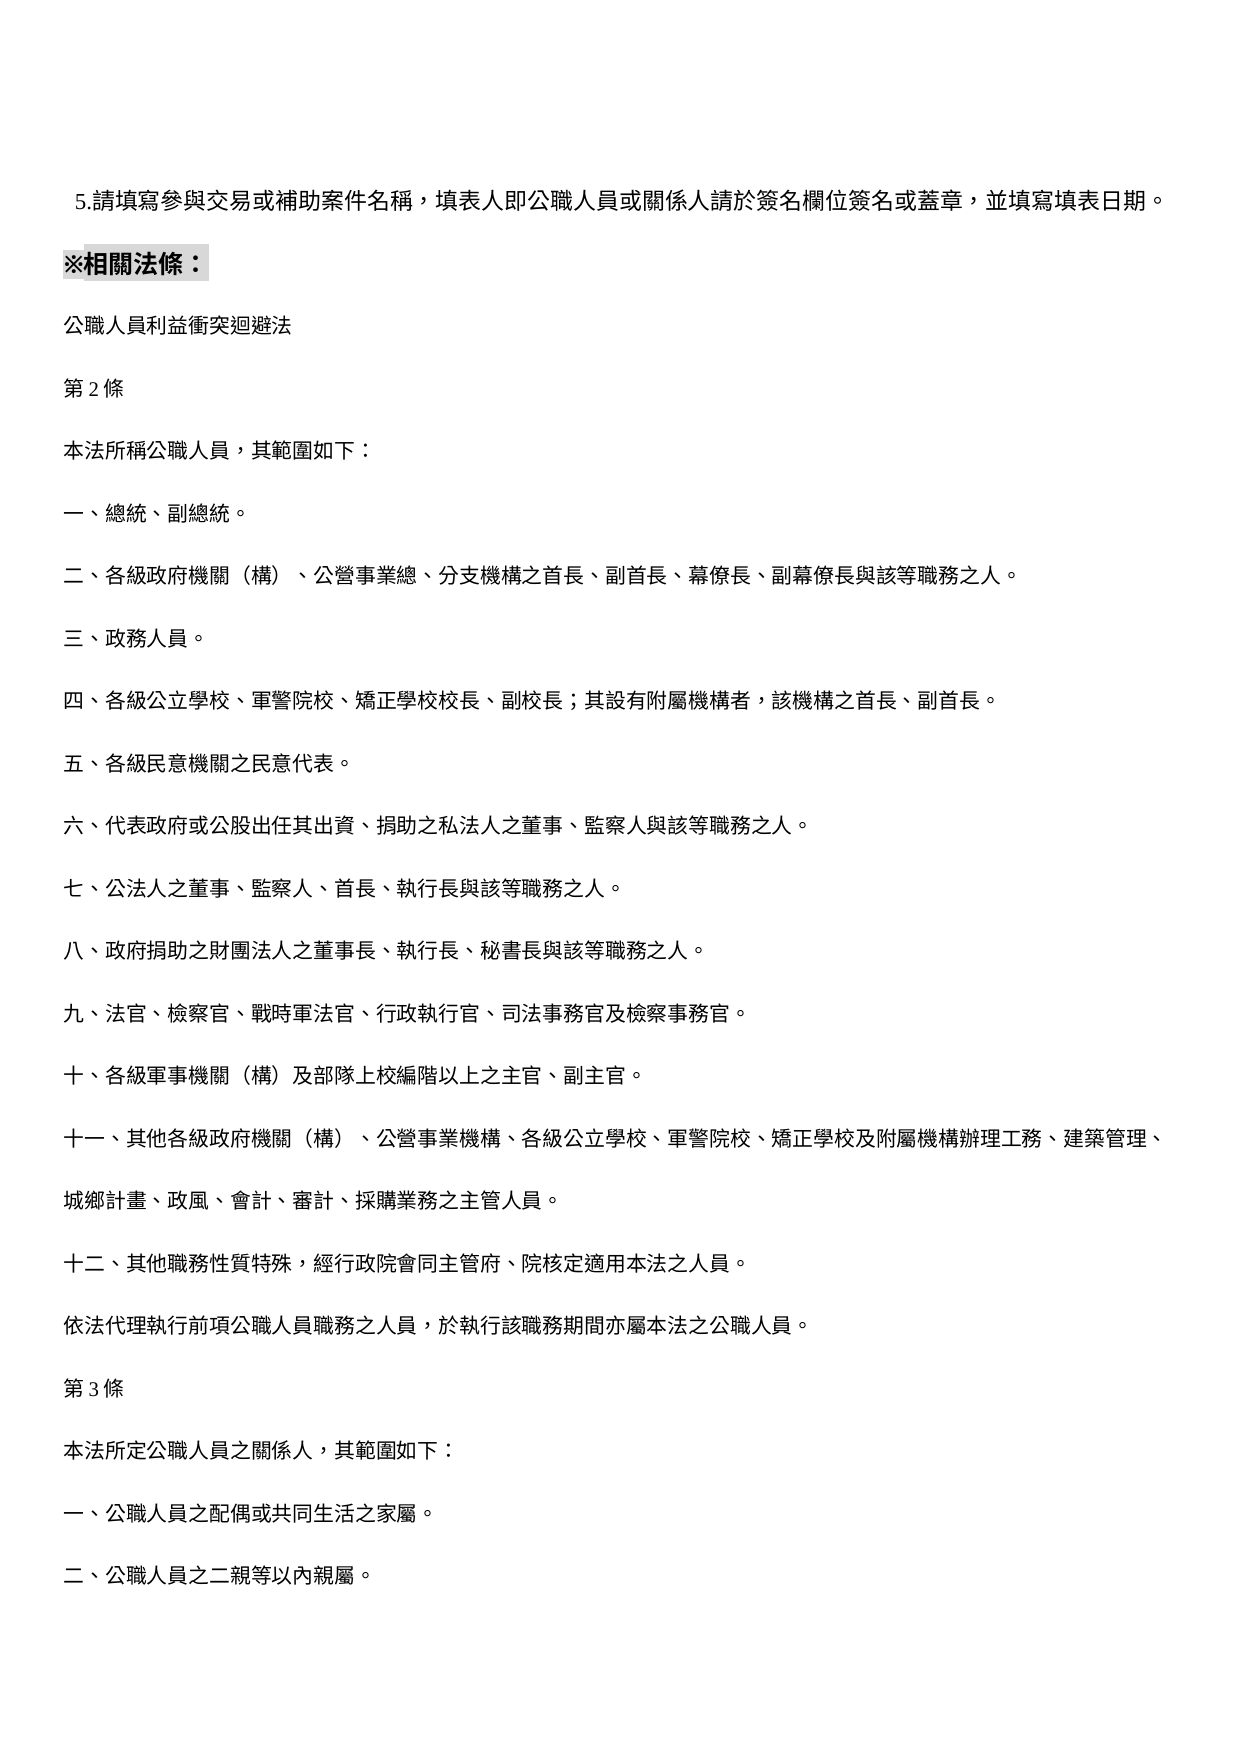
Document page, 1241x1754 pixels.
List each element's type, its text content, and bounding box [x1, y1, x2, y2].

text 一、總統、副總統。 [63, 471, 1168, 533]
text 二、各級政府機關（構）、公營事業總、分支機構之首長、副首長、幕僚長、副幕僚長與該等職務之人。 [63, 533, 1168, 596]
text 十二、其他職務性質特殊，經行政院會同主管府、院核定適用本法之人員。 [63, 1221, 1168, 1283]
text 十、各級軍事機關（構）及部隊上校編階以上之主官、副主官。 [63, 1033, 1168, 1096]
text 依法代理執行前項公職人員職務之人員，於執行該職務期間亦屬本法之公職人員。 [63, 1283, 1168, 1346]
text 八、政府捐助之財團法人之董事長、執行長、秘書長與該等職務之人。 [63, 908, 1168, 971]
text 十一、其他各級政府機關（構）、公營事業機構、各級公立學校、軍警院校、矯正學校及附屬機構辦理工務、建築管理、城鄉計畫、政風、會計、審計、採購業務之主管人員。 [63, 1096, 1168, 1221]
text 六、代表政府或公股出任其出資、捐助之私法人之董事、監察人與該等職務之人。 [63, 783, 1168, 846]
text 五、各級民意機關之民意代表。 [63, 721, 1168, 783]
text 第3條 [63, 1346, 1168, 1408]
text ※相關法條： [63, 221, 1168, 283]
text 三、政務人員。 [63, 596, 1168, 658]
text 四、各級公立學校、軍警院校、矯正學校校長、副校長；其設有附屬機構者，該機構之首長、副首長。 [63, 658, 1168, 721]
text 本法所稱公職人員，其範圍如下： [63, 408, 1168, 471]
text 公職人員利益衝突迴避法 [63, 283, 1168, 346]
text 九、法官、檢察官、戰時軍法官、行政執行官、司法事務官及檢察事務官。 [63, 971, 1168, 1033]
text 5.請填寫參與交易或補助案件名稱，填表人即公職人員或關係人請於簽名欄位簽名或蓋章，並填寫填表日期。 [63, 158, 1168, 221]
text 本法所定公職人員之關係人，其範圍如下： [63, 1408, 1168, 1471]
text 七、公法人之董事、監察人、首長、執行長與該等職務之人。 [63, 846, 1168, 908]
text 一、公職人員之配偶或共同生活之家屬。 [63, 1471, 1168, 1533]
text 二、公職人員之二親等以內親屬。 [63, 1533, 1168, 1596]
text 第2條 [63, 346, 1168, 408]
